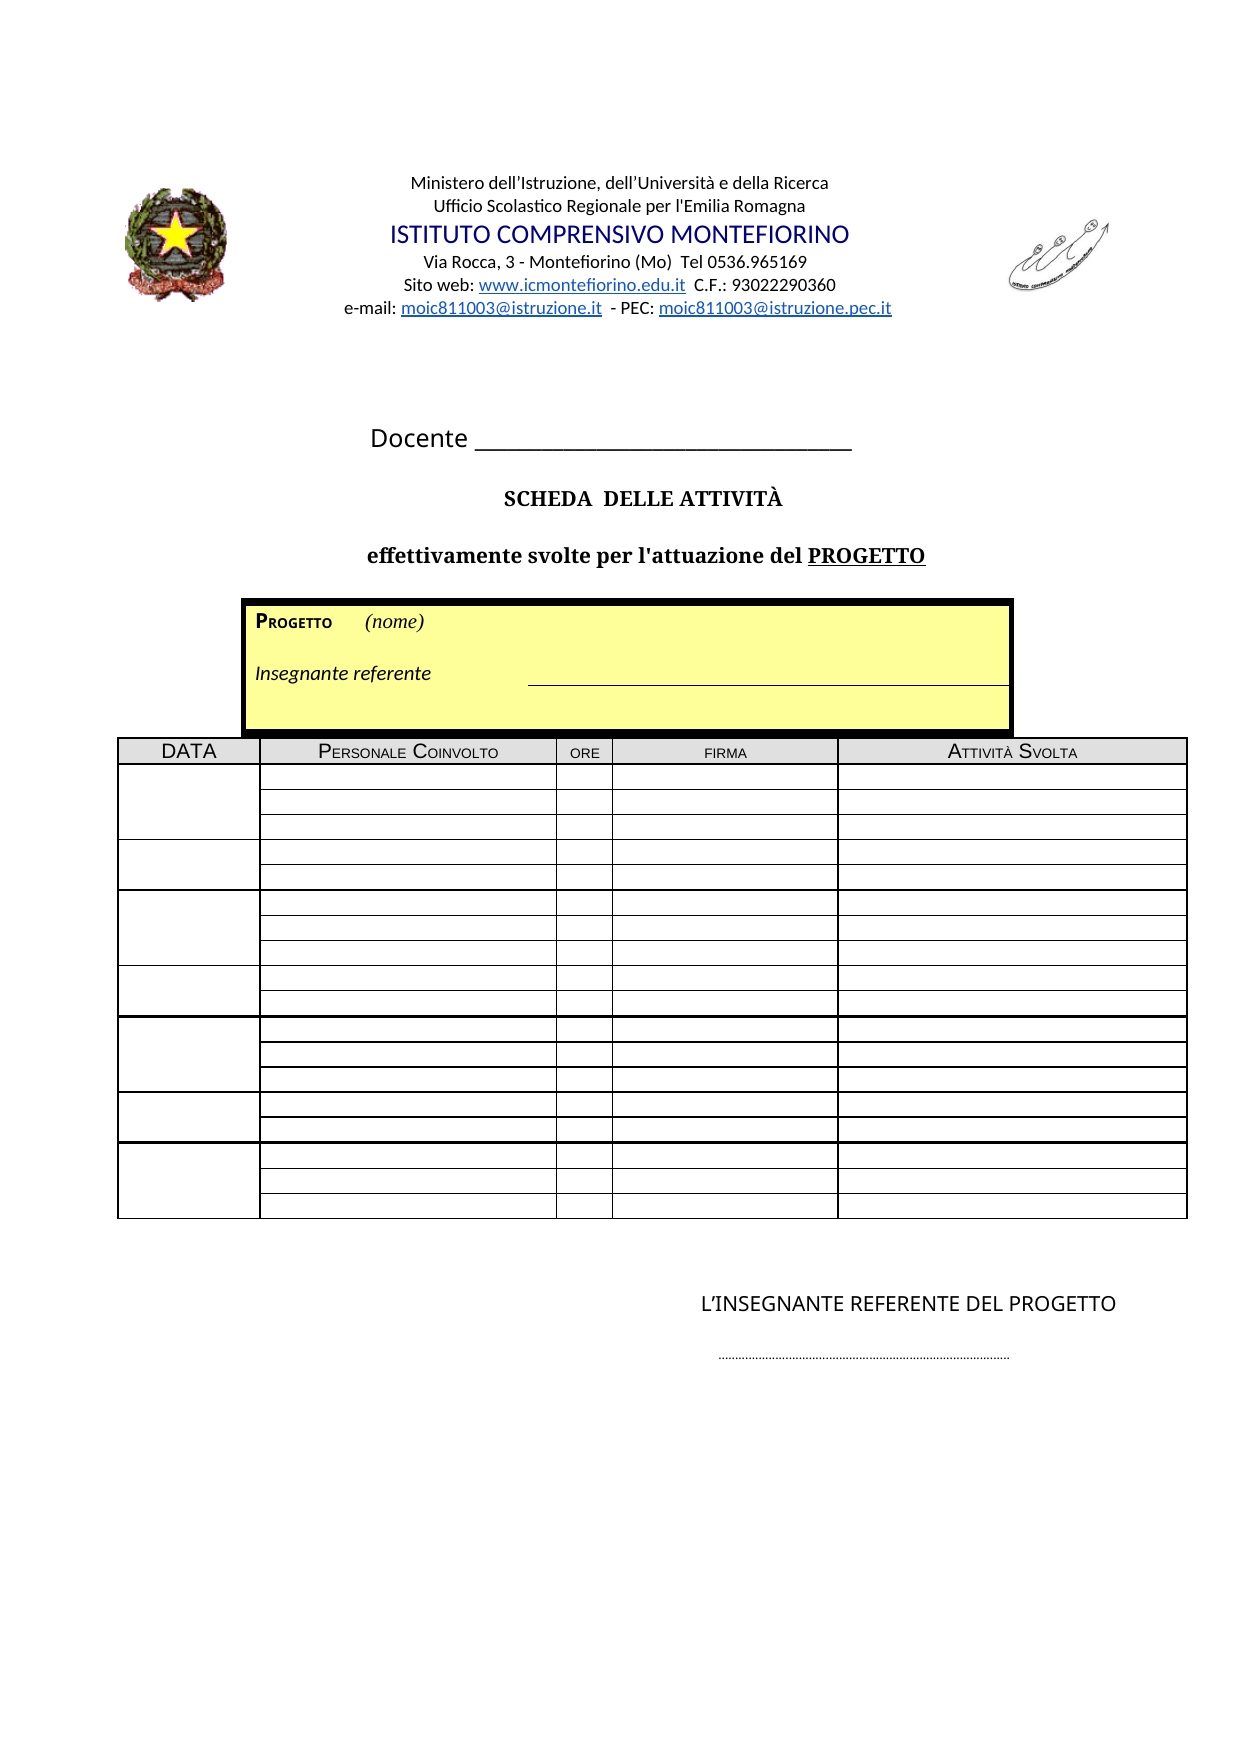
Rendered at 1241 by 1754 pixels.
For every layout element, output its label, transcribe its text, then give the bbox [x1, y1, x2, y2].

table_cell [261, 1068, 556, 1091]
table_cell [839, 815, 1186, 839]
table_cell [613, 815, 837, 839]
table_cell [261, 1169, 556, 1192]
table_cell [557, 1169, 612, 1192]
text Docente __________________________________ [99, 421, 1122, 455]
table_cell [119, 765, 259, 789]
table_cell [839, 1144, 1186, 1167]
table_cell [261, 865, 556, 889]
table_cell [839, 941, 1186, 965]
table_cell [557, 966, 612, 990]
table_cell [613, 1118, 837, 1141]
text L’INSEGNANTE REFERENTE DEL PROGETTO [118, 1289, 1122, 1318]
table_cell [839, 1093, 1186, 1116]
table_cell [557, 1194, 612, 1217]
table_cell [557, 991, 612, 1015]
table_cell Progetto (nome) Insegnante referente [246, 606, 528, 685]
table_cell [613, 1043, 837, 1066]
table_cell [839, 1018, 1186, 1041]
table_cell [613, 891, 837, 915]
table_cell [839, 1118, 1186, 1141]
table_cell [839, 765, 1186, 789]
table_cell [261, 840, 556, 864]
table_cell [261, 941, 556, 965]
picture [1006, 188, 1121, 302]
table_cell [557, 865, 612, 889]
table_cell [613, 1093, 837, 1116]
table_cell [613, 966, 837, 990]
table_cell [613, 840, 837, 864]
table_cell [557, 891, 612, 915]
table_cell [557, 1144, 612, 1167]
table_cell [528, 606, 1009, 685]
table_cell [613, 1068, 837, 1091]
table_cell [839, 966, 1186, 990]
table_cell [119, 1066, 259, 1091]
picture [125, 188, 227, 302]
table_cell [557, 790, 612, 814]
table_cell [613, 790, 837, 814]
table_cell [261, 765, 556, 789]
table_header ore [557, 739, 612, 763]
table_cell [119, 1193, 259, 1217]
table_cell [261, 916, 556, 940]
table_cell [119, 1116, 259, 1141]
table_cell [839, 991, 1186, 1015]
table_header firma [613, 739, 837, 763]
table_cell [557, 765, 612, 789]
table_cell [613, 1194, 837, 1217]
table_cell [613, 1144, 837, 1167]
table_cell [839, 1043, 1186, 1066]
table_cell [261, 966, 556, 990]
table_header Attività Svolta [839, 739, 1186, 763]
table_cell [261, 1043, 556, 1066]
table_header [1174, 484, 1184, 598]
table_cell [1014, 598, 1184, 729]
table_cell [839, 840, 1186, 864]
table_cell [261, 1144, 556, 1167]
table_cell [557, 815, 612, 839]
table_header Personale Coinvolto [261, 739, 556, 763]
table_cell [613, 916, 837, 940]
table_cell [557, 1093, 612, 1116]
table_cell [839, 865, 1186, 889]
table_header [107, 171, 245, 319]
table_cell [261, 790, 556, 814]
table_cell [261, 1194, 556, 1217]
table_header SCHEDA DELLE ATTIVITÀ effettivamente svolte per l'attuazione del PROGETTO [118, 484, 1174, 598]
table_cell [119, 840, 259, 864]
table_cell [119, 1093, 259, 1116]
table_cell [261, 1093, 556, 1116]
table_cell [613, 865, 837, 889]
table_cell [261, 1018, 556, 1041]
table_cell [119, 1041, 259, 1066]
table_cell [839, 916, 1186, 940]
table_cell [119, 990, 259, 1015]
table_cell [119, 891, 259, 915]
table_cell [246, 685, 539, 729]
table_cell [557, 1118, 612, 1141]
table_cell [119, 1018, 259, 1041]
table_cell [119, 1168, 259, 1192]
table_cell [557, 941, 612, 965]
table_cell [261, 815, 556, 839]
table_cell [613, 941, 837, 965]
table_cell [119, 915, 259, 940]
table_cell [613, 1169, 837, 1192]
text ....................................................................................... [118, 1346, 1122, 1363]
table_cell [557, 1043, 612, 1066]
table_cell [613, 991, 837, 1015]
table_cell [839, 1068, 1186, 1091]
table_cell [261, 991, 556, 1015]
table_cell [839, 790, 1186, 814]
table_cell [119, 966, 259, 990]
table_cell [613, 1018, 837, 1041]
table_cell [261, 891, 556, 915]
table_cell [119, 789, 259, 814]
table_header Ministero dell’Istruzione, dell’Università e della Ricerca Ufficio Scolastico Regionale per l'Emilia Romagna ISTITUTO COMPRENSIVO MONTEFIORINO Via Rocca, 3 - Montefiorino (Mo) Tel 0536.965169 Sito web: www.icmontefiorino.edu.it C.F.: 93022290360 e-mail: moic811003@istruzione.it - PEC: moic811003@istruzione.pec.it [245, 171, 994, 319]
table_cell [261, 1118, 556, 1141]
table_cell [557, 916, 612, 940]
table_cell [613, 765, 837, 789]
table_cell [119, 1144, 259, 1167]
table_header DATA [119, 739, 259, 763]
table_cell [557, 1018, 612, 1041]
table_cell [557, 840, 612, 864]
table_cell [839, 1169, 1186, 1192]
table_cell [839, 1194, 1186, 1217]
table_cell [839, 891, 1186, 915]
table_cell [557, 1068, 612, 1091]
table_header [994, 171, 1134, 319]
table_cell [118, 598, 241, 729]
table_cell [119, 814, 259, 839]
table_cell [119, 864, 259, 889]
table_cell [119, 940, 259, 965]
table_cell [539, 686, 1009, 729]
